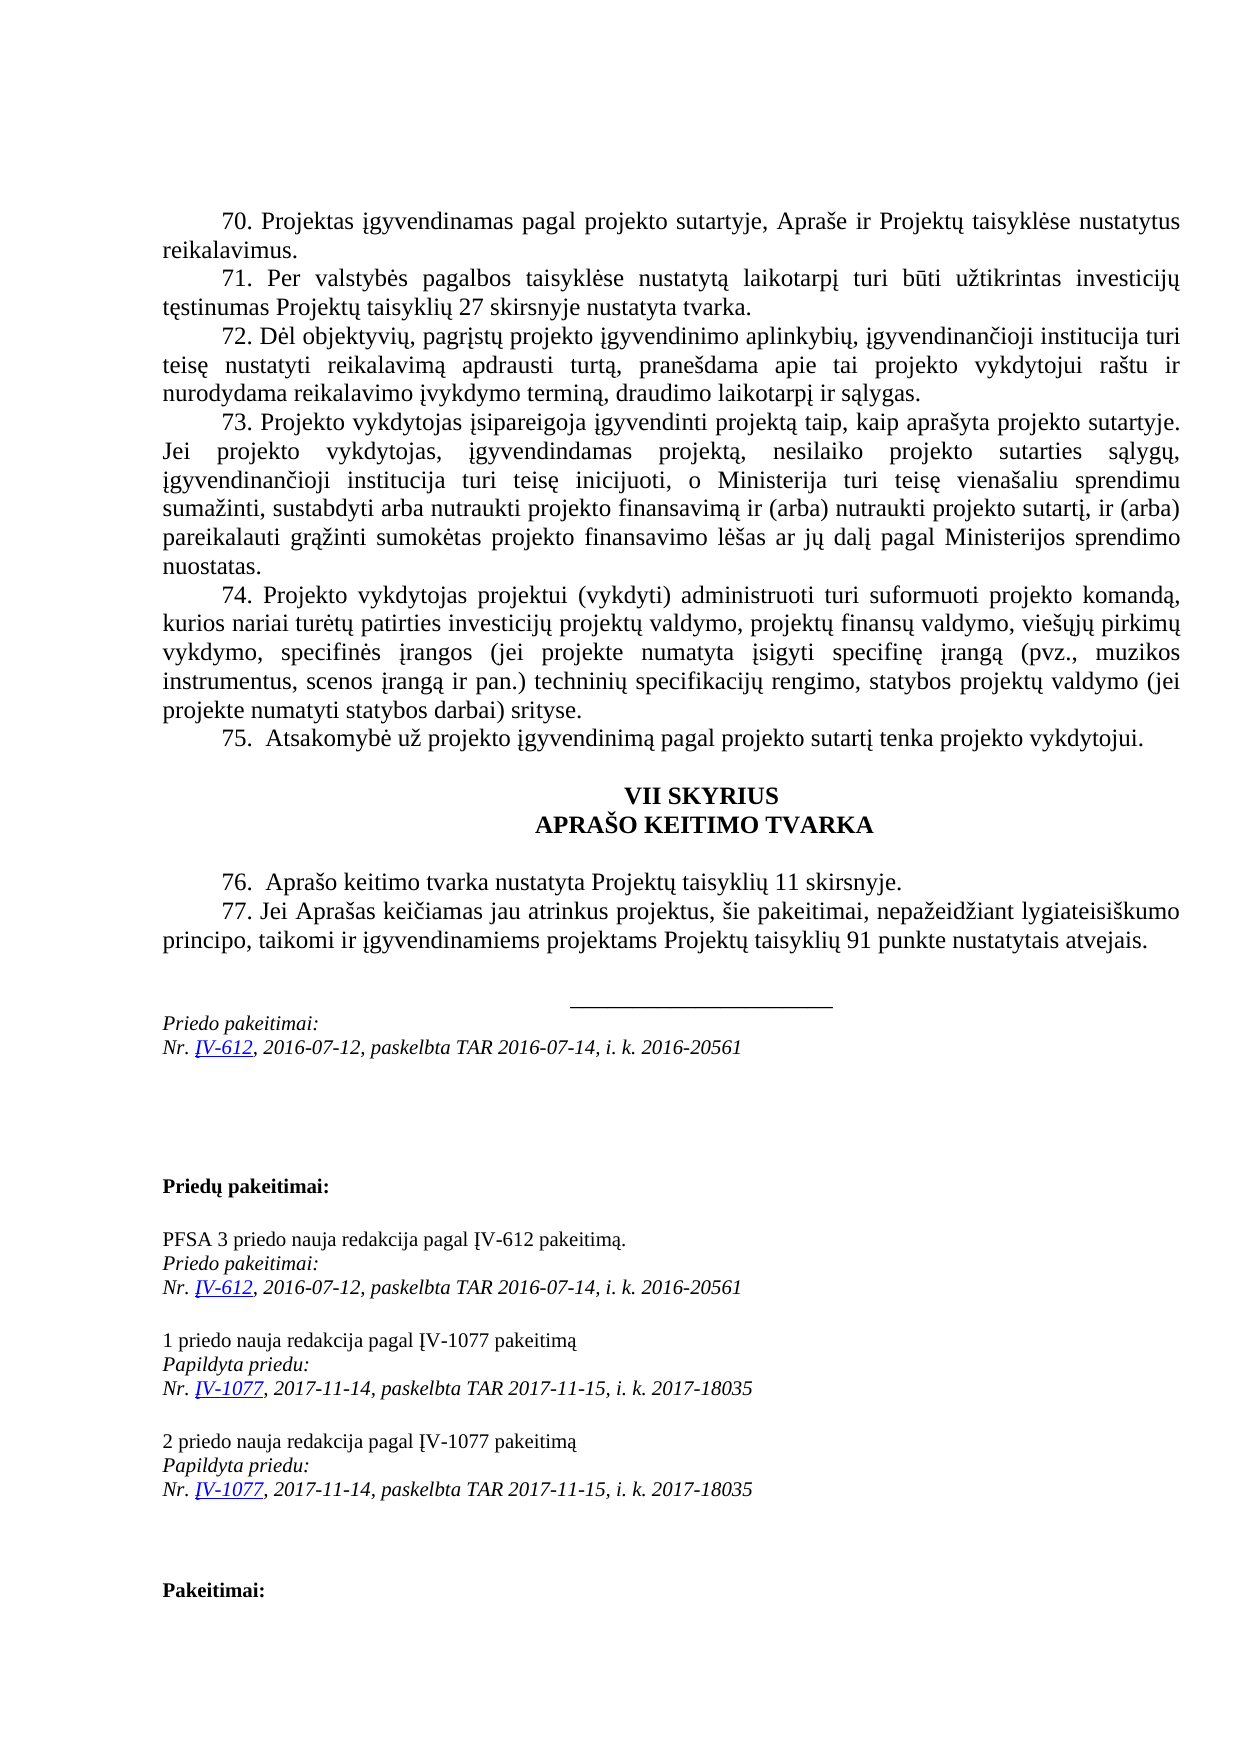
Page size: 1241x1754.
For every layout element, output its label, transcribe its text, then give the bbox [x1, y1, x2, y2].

text Nr. ĮV-1077, 2017-11-14, paskelbta TAR 2017-11-15, i. k. 2017-18035 [162, 1376, 1181, 1400]
text Priedo pakeitimai: [162, 1251, 1181, 1275]
text Nr. ĮV-612, 2016-07-12, paskelbta TAR 2016-07-14, i. k. 2016-20561 [162, 1035, 1181, 1059]
text _____________________ [162, 982, 1181, 1011]
text PFSA 3 priedo nauja redakcija pagal ĮV-612 pakeitimą. [162, 1227, 1181, 1251]
text 74. Projekto vykdytojas projektui (vykdyti) administruoti turi suformuoti projekto komandą, kurios nariai turėtų patirties investicijų projektų valdymo, projektų finansų valdymo, viešųjų pirkimų vykdymo, specifinės įrangos (jei projekte numatyta įsigyti specifinę įrangą (pvz., muzikos instrumentus, scenos įrangą ir pan.) techninių specifikacijų rengimo, statybos projektų valdymo (jei projekte numatyti statybos darbai) srityse. [162, 580, 1181, 723]
text Nr. ĮV-612, 2016-07-12, paskelbta TAR 2016-07-14, i. k. 2016-20561 [162, 1275, 1181, 1299]
text Pakeitimai: [162, 1578, 1181, 1602]
text APRAŠO KEITIMO TVARKA [162, 810, 1181, 838]
text Nr. ĮV-1077, 2017-11-14, paskelbta TAR 2017-11-15, i. k. 2017-18035 [162, 1477, 1181, 1501]
text 70. Projektas įgyvendinamas pagal projekto sutartyje, Apraše ir Projektų taisyklėse nustatytus reikalavimus. [162, 206, 1181, 263]
text 1 priedo nauja redakcija pagal ĮV-1077 pakeitimą [162, 1328, 1181, 1352]
text 75. Atsakomybė už projekto įgyvendinimą pagal projekto sutartį tenka projekto vykdytojui. [162, 723, 1181, 752]
text 76. Aprašo keitimo tvarka nustatyta Projektų taisyklių 11 skirsnyje. [162, 867, 1181, 896]
text 72. Dėl objektyvių, pagrįstų projekto įgyvendinimo aplinkybių, įgyvendinančioji institucija turi teisę nustatyti reikalavimą apdrausti turtą, pranešdama apie tai projekto vykdytojui raštu ir nurodydama reikalavimo įvykdymo terminą, draudimo laikotarpį ir sąlygas. [162, 321, 1181, 407]
text Papildyta priedu: [162, 1352, 1181, 1376]
text Priedų pakeitimai: [162, 1174, 1181, 1198]
text Papildyta priedu: [162, 1453, 1181, 1477]
text 73. Projekto vykdytojas įsipareigoja įgyvendinti projektą taip, kaip aprašyta projekto sutartyje. Jei projekto vykdytojas, įgyvendindamas projektą, nesilaiko projekto sutarties sąlygų, įgyvendinančioji institucija turi teisę inicijuoti, o Ministerija turi teisę vienašaliu sprendimu sumažinti, sustabdyti arba nutraukti projekto finansavimą ir (arba) nutraukti projekto sutartį, ir (arba) pareikalauti grąžinti sumokėtas projekto finansavimo lėšas ar jų dalį pagal Ministerijos sprendimo nuostatas. [162, 407, 1181, 580]
text VII SKYRIUS [162, 781, 1181, 810]
text 77. Jei Aprašas keičiamas jau atrinkus projektus, šie pakeitimai, nepažeidžiant lygiateisiškumo principo, taikomi ir įgyvendinamiems projektams Projektų taisyklių 91 punkte nustatytais atvejais. [162, 896, 1181, 953]
text 71. Per valstybės pagalbos taisyklėse nustatytą laikotarpį turi būti užtikrintas investicijų tęstinumas Projektų taisyklių 27 skirsnyje nustatyta tvarka. [162, 263, 1181, 321]
text Priedo pakeitimai: [162, 1011, 1181, 1035]
text 2 priedo nauja redakcija pagal ĮV-1077 pakeitimą [162, 1429, 1181, 1453]
